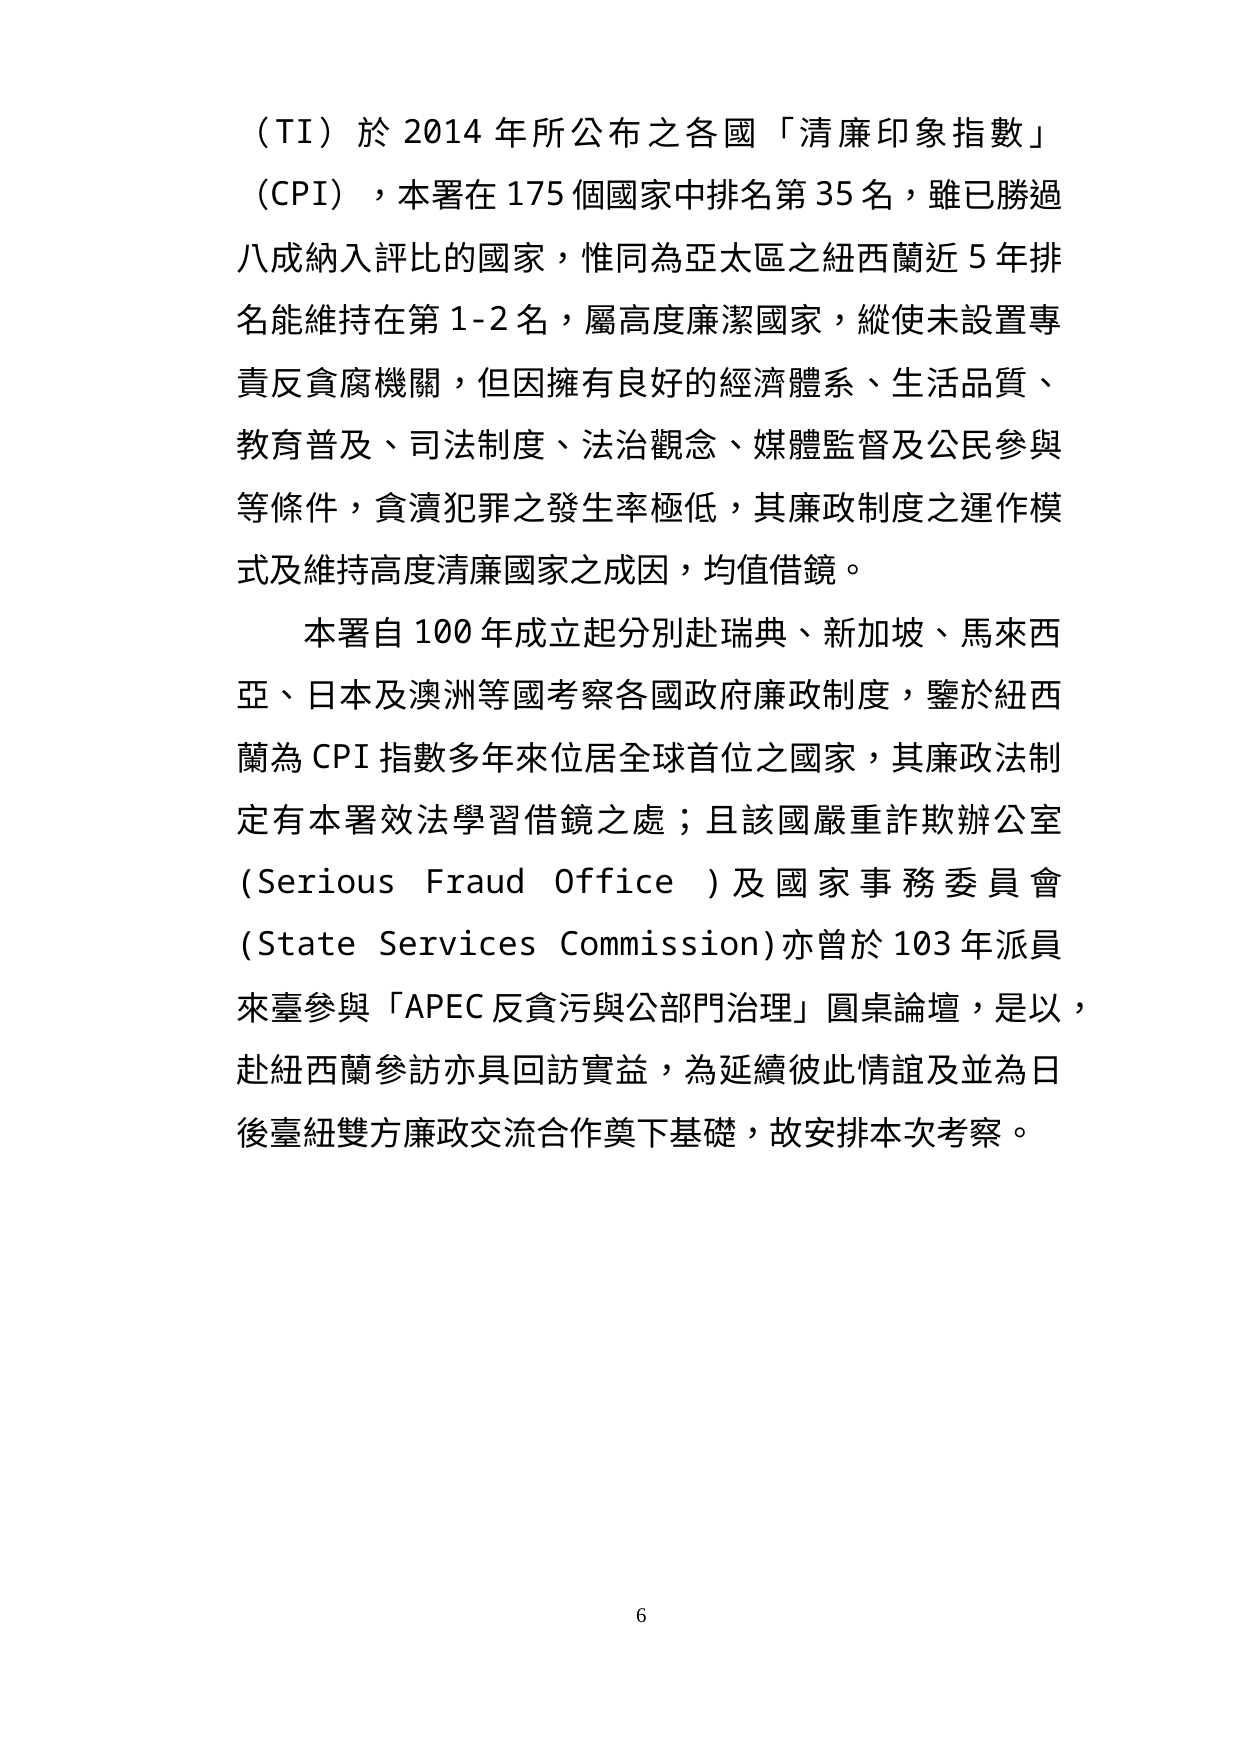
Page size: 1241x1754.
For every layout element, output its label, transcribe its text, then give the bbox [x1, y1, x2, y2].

text 本署自100年成立起分別赴瑞典、新加坡、馬來西亞、日本及澳洲等國考察各國政府廉政制度，鑒於紐西蘭為CPI指數多年來位居全球首位之國家，其廉政法制定有本署效法學習借鏡之處；且該國嚴重詐欺辦公室(Serious Fraud Office )及國家事務委員會(State Services Commission)亦曾於103年派員來臺參與「APEC反貪污與公部門治理」圓桌論壇，是以，赴紐西蘭參訪亦具回訪實益，為延續彼此情誼及並為日後臺紐雙方廉政交流合作奠下基礎，故安排本次考察。 [236, 589, 1063, 1151]
text （TI）於2014年所公布之各國「清廉印象指數」（CPI），本署在175個國家中排名第35名，雖已勝過八成納入評比的國家，惟同為亞太區之紐西蘭近5年排名能維持在第1-2名，屬高度廉潔國家，縱使未設置專責反貪腐機關，但因擁有良好的經濟體系、生活品質、教育普及、司法制度、法治觀念、媒體監督及公民參與等條件，貪瀆犯罪之發生率極低，其廉政制度之運作模式及維持高度清廉國家之成因，均值借鏡。 [236, 89, 1063, 589]
